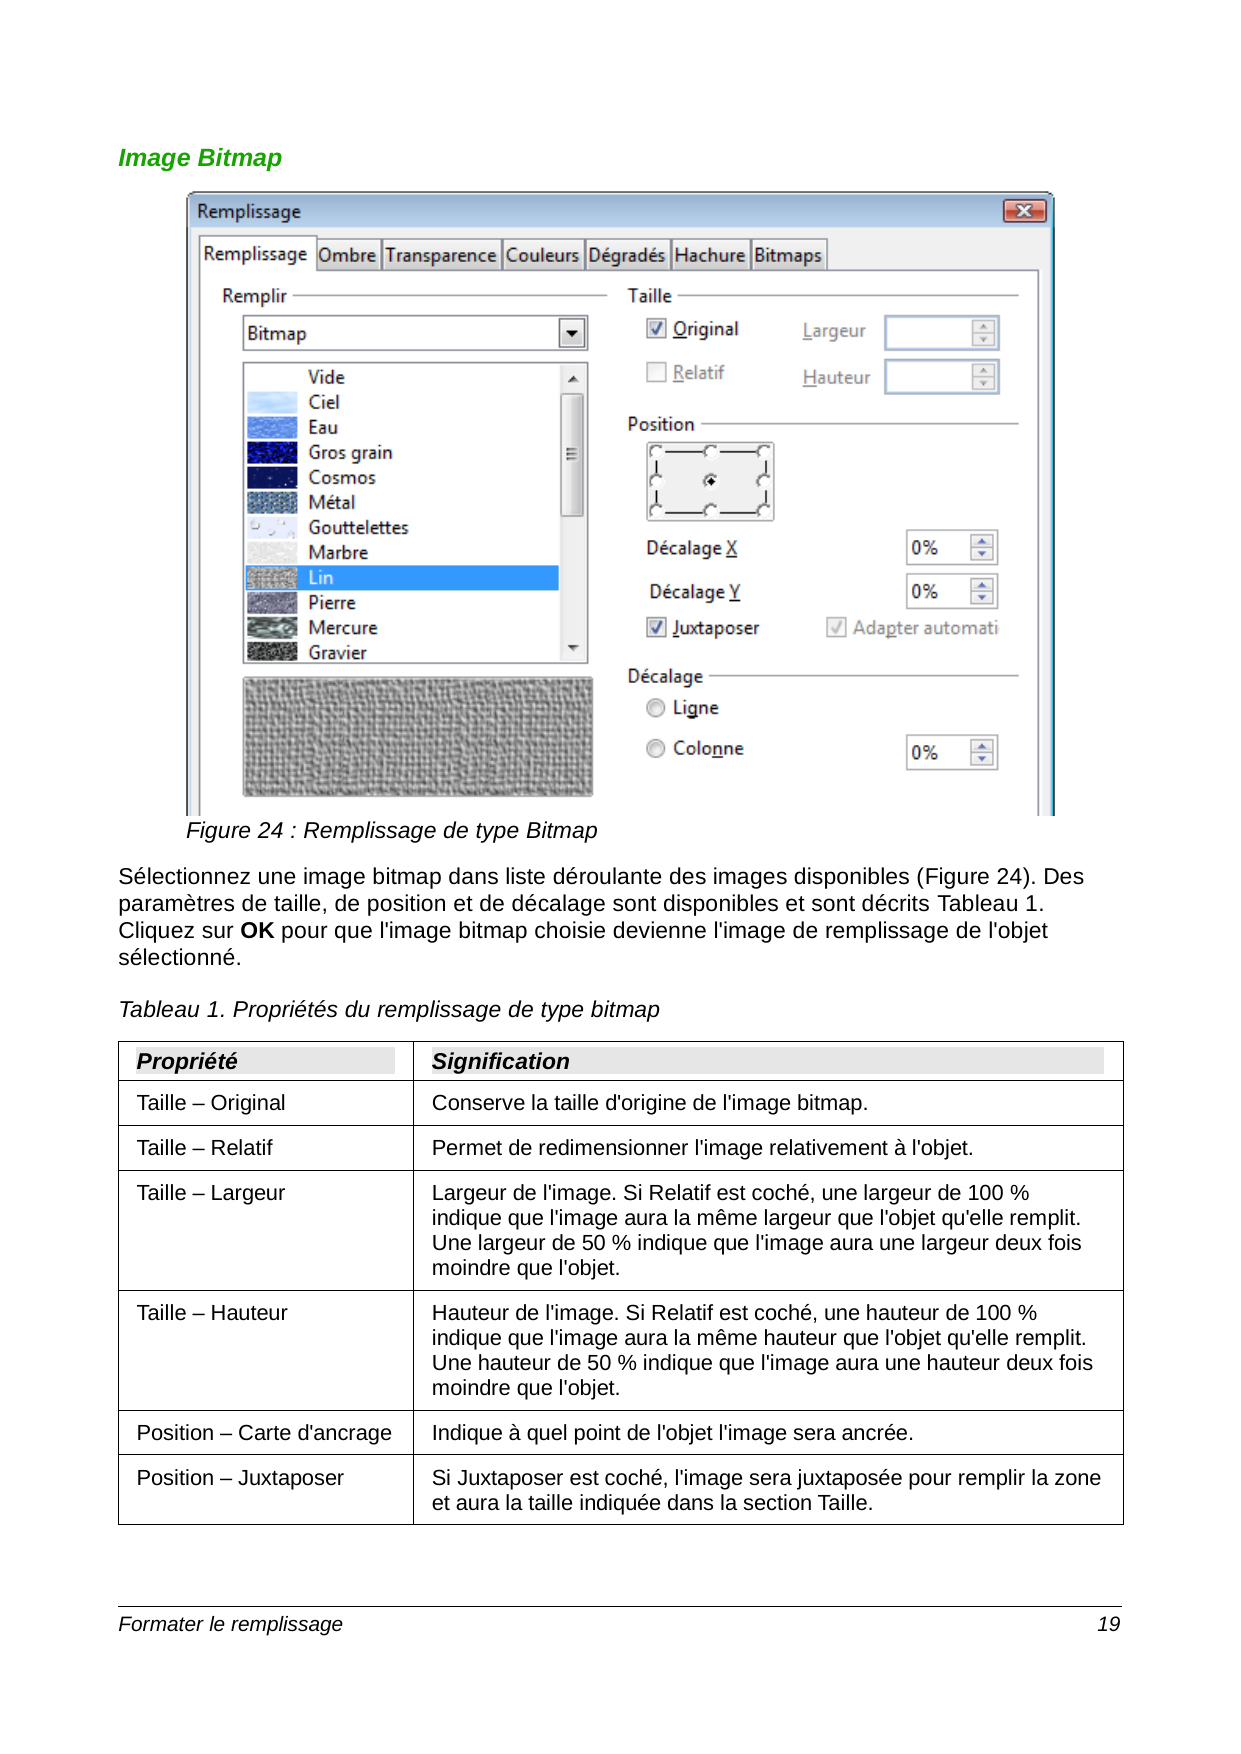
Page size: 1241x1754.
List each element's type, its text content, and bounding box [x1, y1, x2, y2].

table_cell Position – Carte d'ancrage [119, 1411, 413, 1454]
table_cell Permet de redimensionner l'image relativement à l'objet. [414, 1126, 1123, 1170]
table_cell Conserve la taille d'origine de l'image bitmap. [414, 1081, 1123, 1125]
text Figure 24 : Remplissage de type Bitmap [186, 816, 1054, 843]
subtitle Image Bitmap [118, 143, 1122, 172]
text Tableau 1. Propriétés du remplissage de type bitmap [118, 996, 1122, 1023]
table_header Propriété [119, 1042, 413, 1080]
table_cell Taille – Hauteur [119, 1291, 413, 1409]
table_cell Position – Juxtaposer [119, 1455, 413, 1524]
table_cell Indique à quel point de l'objet l'image sera ancrée. [414, 1411, 1123, 1454]
text Sélectionnez une image bitmap dans liste déroulante des images disponibles (Figure 24). Des paramètres de taille, de position et de décalage sont disponibles et sont décrits Tableau 1. Cliquez sur OK pour que l'image bitmap choisie devienne l'image de remplissage de l'objet sélectionné. [118, 862, 1122, 971]
table_cell Hauteur de l'image. Si Relatif est coché, une hauteur de 100 % indique que l'image aura la même hauteur que l'objet qu'elle remplit. Une hauteur de 50 % indique que l'image aura une hauteur deux fois moindre que l'objet. [414, 1291, 1123, 1409]
picture [186, 191, 1055, 816]
table_cell Largeur de l'image. Si Relatif est coché, une largeur de 100 % indique que l'image aura la même largeur que l'objet qu'elle remplit. Une largeur de 50 % indique que l'image aura une largeur deux fois moindre que l'objet. [414, 1171, 1123, 1289]
table_cell Taille – Original [119, 1081, 413, 1125]
table_cell Taille – Largeur [119, 1171, 413, 1289]
table_cell Si Juxtaposer est coché, l'image sera juxtaposée pour remplir la zone et aura la taille indiquée dans la section Taille. [414, 1455, 1123, 1524]
table_header Signification [414, 1042, 1123, 1080]
table_cell Taille – Relatif [119, 1126, 413, 1170]
